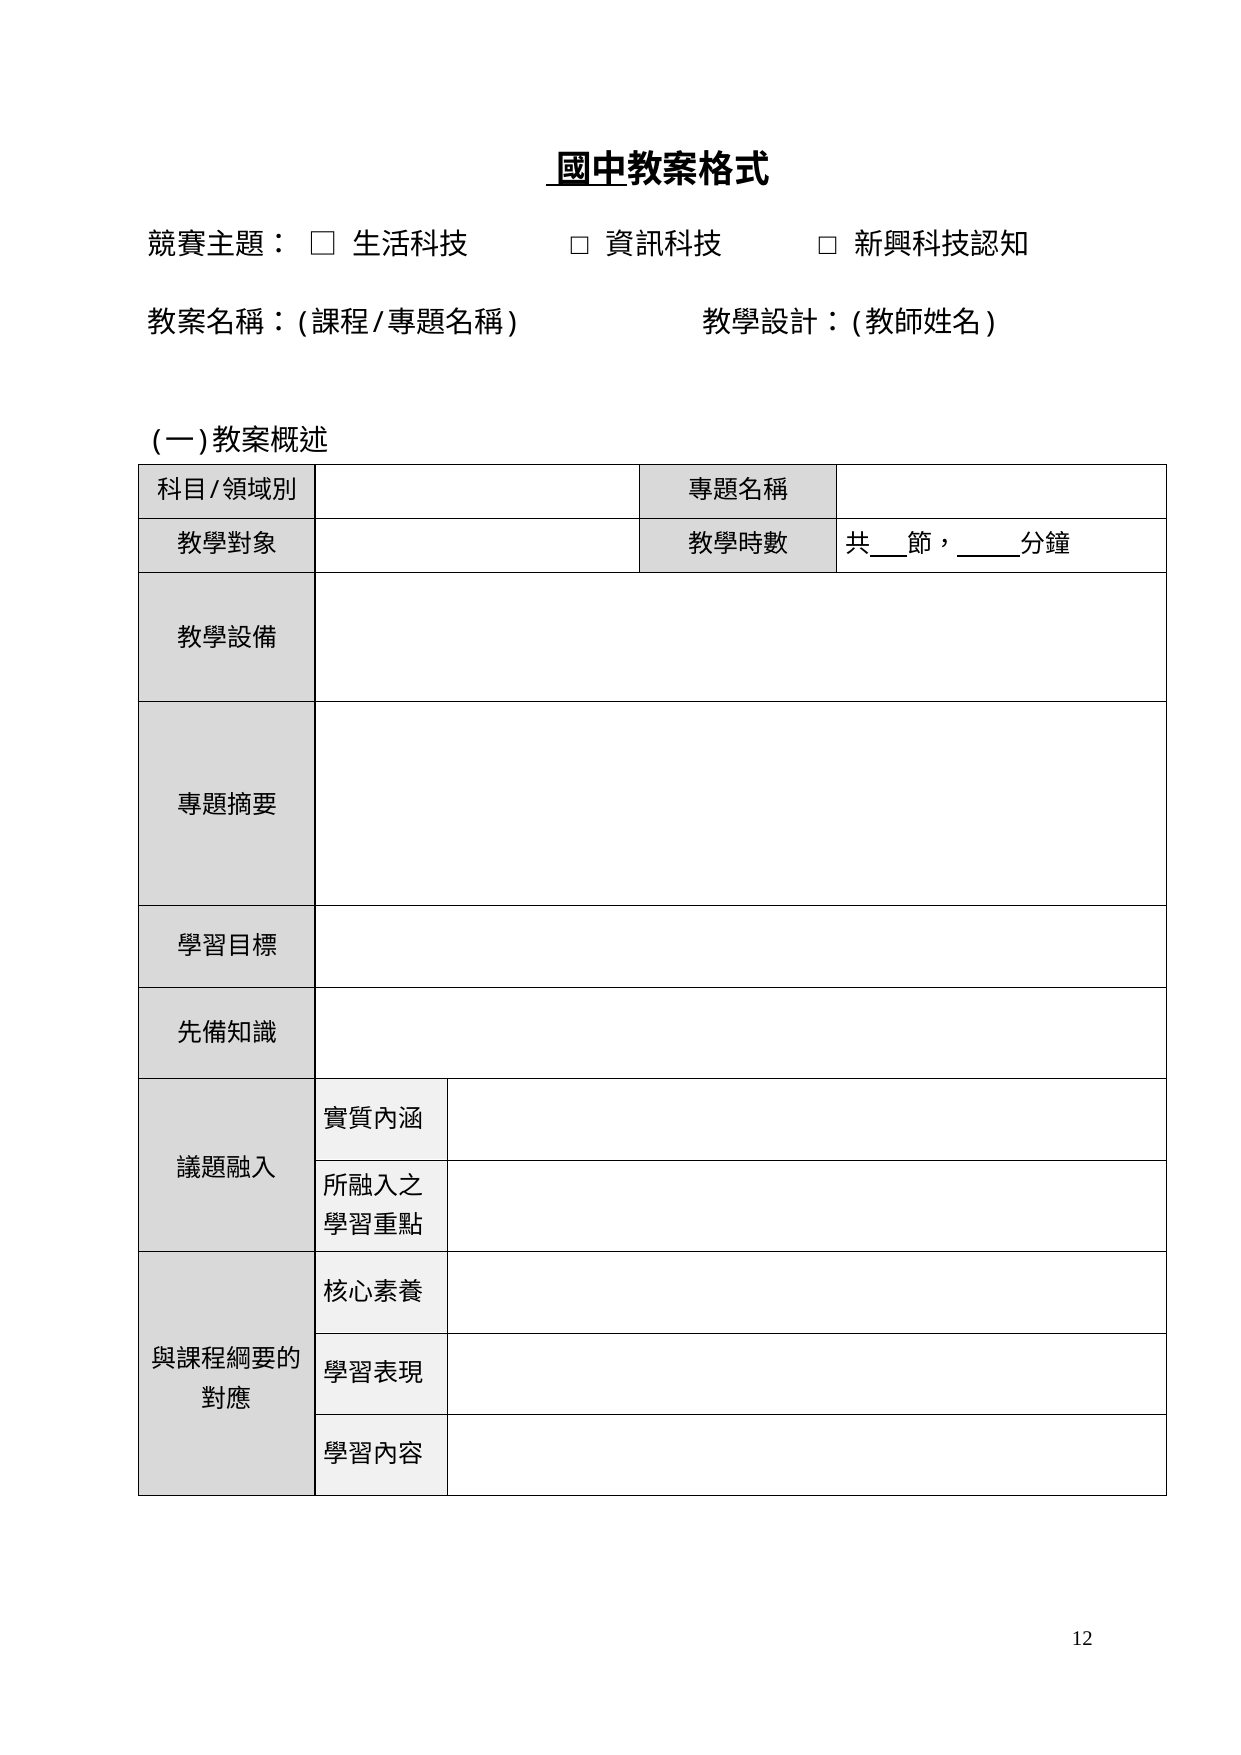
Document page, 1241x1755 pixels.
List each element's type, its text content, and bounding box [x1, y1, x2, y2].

table_cell [316, 702, 1166, 905]
text (一)教案概述 [148, 419, 1180, 459]
table_cell 議題融入 [139, 1079, 314, 1251]
table_header 專題名稱 [640, 465, 836, 518]
table_cell [448, 1252, 1166, 1332]
table_cell [316, 519, 639, 572]
subtitle 競賽主題： □ 生活科技 □ 資訊科技 □ 新興科技認知教案名稱：(課程/專題名稱) 教學設計：(教師姓名) [148, 220, 1038, 341]
table_cell 所融入之學習重點 [316, 1161, 447, 1251]
table_cell 專題摘要 [139, 702, 314, 905]
table_cell 教學對象 [139, 519, 314, 572]
table_cell [316, 906, 1166, 987]
table_cell 核心素養 [316, 1252, 447, 1332]
table_cell 實質內涵 [316, 1079, 447, 1159]
table_cell 先備知識 [139, 988, 314, 1078]
text 國中教案格式 [136, 146, 1180, 191]
table_header [316, 465, 639, 518]
table_header [837, 465, 1166, 518]
table_cell [448, 1334, 1166, 1414]
table_cell 與課程綱要的對應 [139, 1252, 314, 1495]
table_cell 學習目標 [139, 906, 314, 987]
table_cell 學習表現 [316, 1334, 447, 1414]
table_cell [448, 1161, 1166, 1251]
table_cell 教學時數 [640, 519, 836, 572]
table_cell 教學設備 [139, 573, 314, 701]
table_cell [316, 573, 1166, 701]
table_cell [448, 1415, 1166, 1495]
table_cell [448, 1079, 1166, 1159]
table_header 科目/領域別 [139, 465, 314, 518]
table_cell [316, 988, 1166, 1078]
table_cell 共 節， 分鐘 [837, 519, 1166, 572]
table_cell 學習內容 [316, 1415, 447, 1495]
